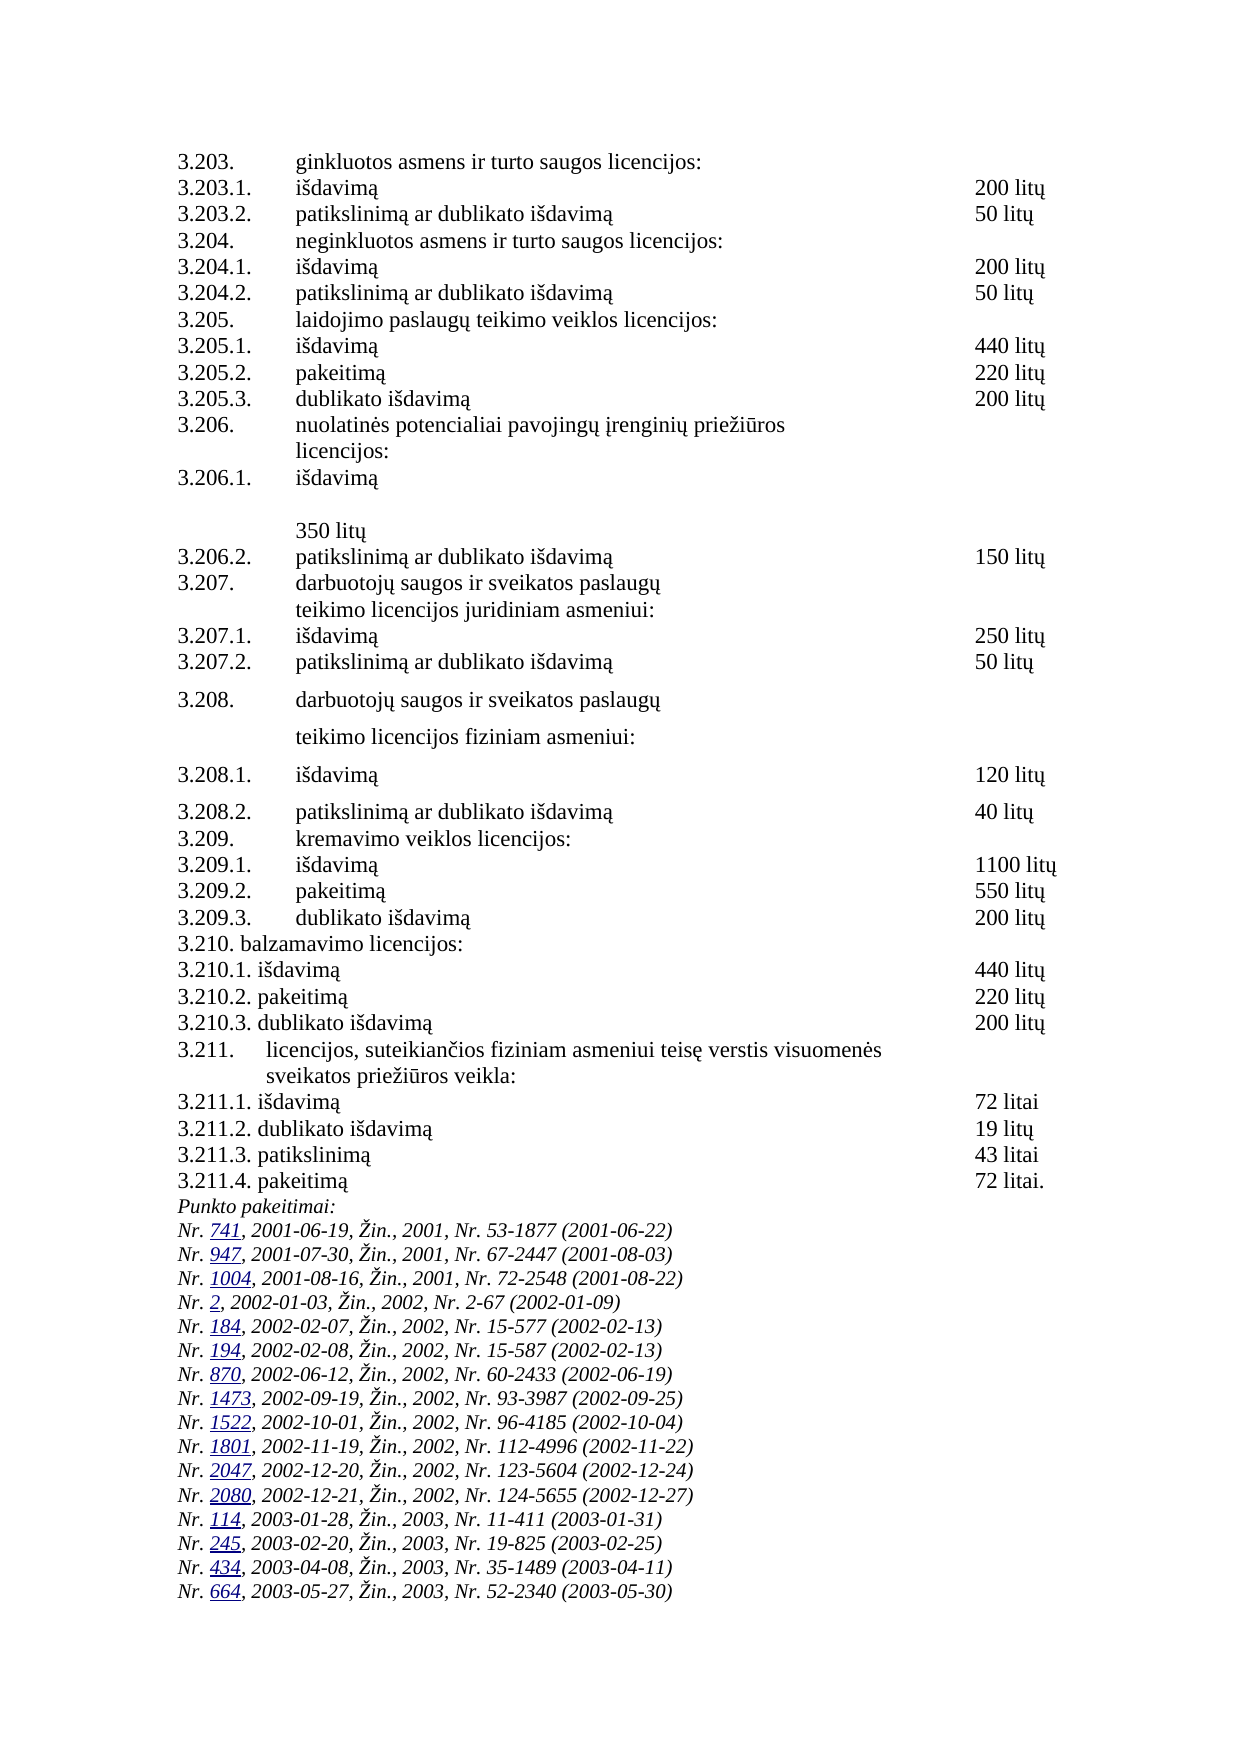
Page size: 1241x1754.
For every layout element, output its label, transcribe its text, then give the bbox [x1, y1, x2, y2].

text 3.204. neginkluotos asmens ir turto saugos licencijos: [177, 227, 1122, 253]
text sveikatos priežiūros veikla: [177, 1062, 960, 1088]
text 3.211. licencijos, suteikiančios fiziniam asmeniui teisę verstis visuomenės [177, 1036, 960, 1062]
text 3.209.1. išdavimą 1100 litų [177, 851, 1122, 877]
text Nr. 2, 2002-01-03, Žin., 2002, Nr. 2-67 (2002-01-09) [177, 1290, 1122, 1314]
text 3.211.2. dublikato išdavimą 19 litų [177, 1115, 1122, 1141]
text Nr. 870, 2002-06-12, Žin., 2002, Nr. 60-2433 (2002-06-19) [177, 1362, 1122, 1386]
text 3.207. darbuotojų saugos ir sveikatos paslaugų [177, 569, 1122, 596]
text 3.211.4. pakeitimą 72 litai. [177, 1167, 1122, 1194]
text 3.205.3. dublikato išdavimą 200 litų [177, 385, 1122, 411]
text teikimo licencijos fiziniam asmeniui: [177, 712, 1122, 750]
text Nr. 114, 2003-01-28, Žin., 2003, Nr. 11-411 (2003-01-31) [177, 1507, 1122, 1531]
text 3.206.2. patikslinimą ar dublikato išdavimą 150 litų [177, 543, 1122, 569]
text 3.207.2. patikslinimą ar dublikato išdavimą 50 litų [177, 648, 1122, 675]
text Nr. 245, 2003-02-20, Žin., 2003, Nr. 19-825 (2003-02-25) [177, 1531, 1122, 1555]
text Nr. 434, 2003-04-08, Žin., 2003, Nr. 35-1489 (2003-04-11) [177, 1555, 1122, 1579]
text Punkto pakeitimai: [177, 1194, 1122, 1218]
text Nr. 1004, 2001-08-16, Žin., 2001, Nr. 72-2548 (2001-08-22) [177, 1266, 1122, 1290]
text 3.208.1. išdavimą 120 litų [177, 750, 1122, 787]
text Nr. 664, 2003-05-27, Žin., 2003, Nr. 52-2340 (2003-05-30) [177, 1579, 1122, 1603]
text 3.209.2. pakeitimą 550 litų [177, 877, 1122, 904]
text 3.209.3. dublikato išdavimą 200 litų [177, 904, 1122, 930]
text 3.205. laidojimo paslaugų teikimo veiklos licencijos: [177, 306, 1122, 332]
text 3.203.1. išdavimą 200 litų [177, 174, 1122, 200]
text 3.207.1. išdavimą 250 litų [177, 622, 1122, 648]
text 3.210.2. pakeitimą 220 litų [177, 983, 1122, 1009]
text 3.211.3. patikslinimą 43 litai [177, 1141, 1122, 1167]
text Nr. 1522, 2002-10-01, Žin., 2002, Nr. 96-4185 (2002-10-04) [177, 1410, 1122, 1434]
text 3.205.1. išdavimą 440 litų [177, 332, 1122, 358]
text Nr. 2047, 2002-12-20, Žin., 2002, Nr. 123-5604 (2002-12-24) [177, 1458, 1122, 1482]
text teikimo licencijos juridiniam asmeniui: [177, 596, 1122, 622]
text 3.210. balzamavimo licencijos: [177, 930, 1122, 957]
text 3.211.1. išdavimą 72 litai [177, 1088, 1122, 1115]
text Nr. 194, 2002-02-08, Žin., 2002, Nr. 15-587 (2002-02-13) [177, 1338, 1122, 1362]
text 3.204.1. išdavimą 200 litų [177, 253, 1122, 279]
text Nr. 947, 2001-07-30, Žin., 2001, Nr. 67-2447 (2001-08-03) [177, 1242, 1122, 1266]
text 3.203. ginkluotos asmens ir turto saugos licencijos: [177, 148, 1122, 174]
text 3.210.1. išdavimą 440 litų [177, 957, 1122, 983]
text Nr. 1473, 2002-09-19, Žin., 2002, Nr. 93-3987 (2002-09-25) [177, 1386, 1122, 1410]
text 3.206. nuolatinės potencialiai pavojingų įrenginių priežiūros licencijos: [177, 411, 856, 464]
text 3.203.2. patikslinimą ar dublikato išdavimą 50 litų [177, 200, 1122, 227]
text 3.205.2. pakeitimą 220 litų [177, 358, 1122, 385]
text 3.209. kremavimo veiklos licencijos: [177, 825, 1122, 851]
text 3.210.3. dublikato išdavimą 200 litų [177, 1009, 1122, 1036]
text Nr. 741, 2001-06-19, Žin., 2001, Nr. 53-1877 (2001-06-22) [177, 1218, 1122, 1242]
text 3.206.1. išdavimą 350 litų [177, 464, 856, 543]
text Nr. 1801, 2002-11-19, Žin., 2002, Nr. 112-4996 (2002-11-22) [177, 1434, 1122, 1458]
text Nr. 184, 2002-02-07, Žin., 2002, Nr. 15-577 (2002-02-13) [177, 1314, 1122, 1338]
text Nr. 2080, 2002-12-21, Žin., 2002, Nr. 124-5655 (2002-12-27) [177, 1482, 1122, 1507]
text 3.208. darbuotojų saugos ir sveikatos paslaugų [177, 675, 1122, 712]
text 3.208.2. patikslinimą ar dublikato išdavimą 40 litų [177, 787, 1122, 825]
text 3.204.2. patikslinimą ar dublikato išdavimą 50 litų [177, 279, 1122, 306]
